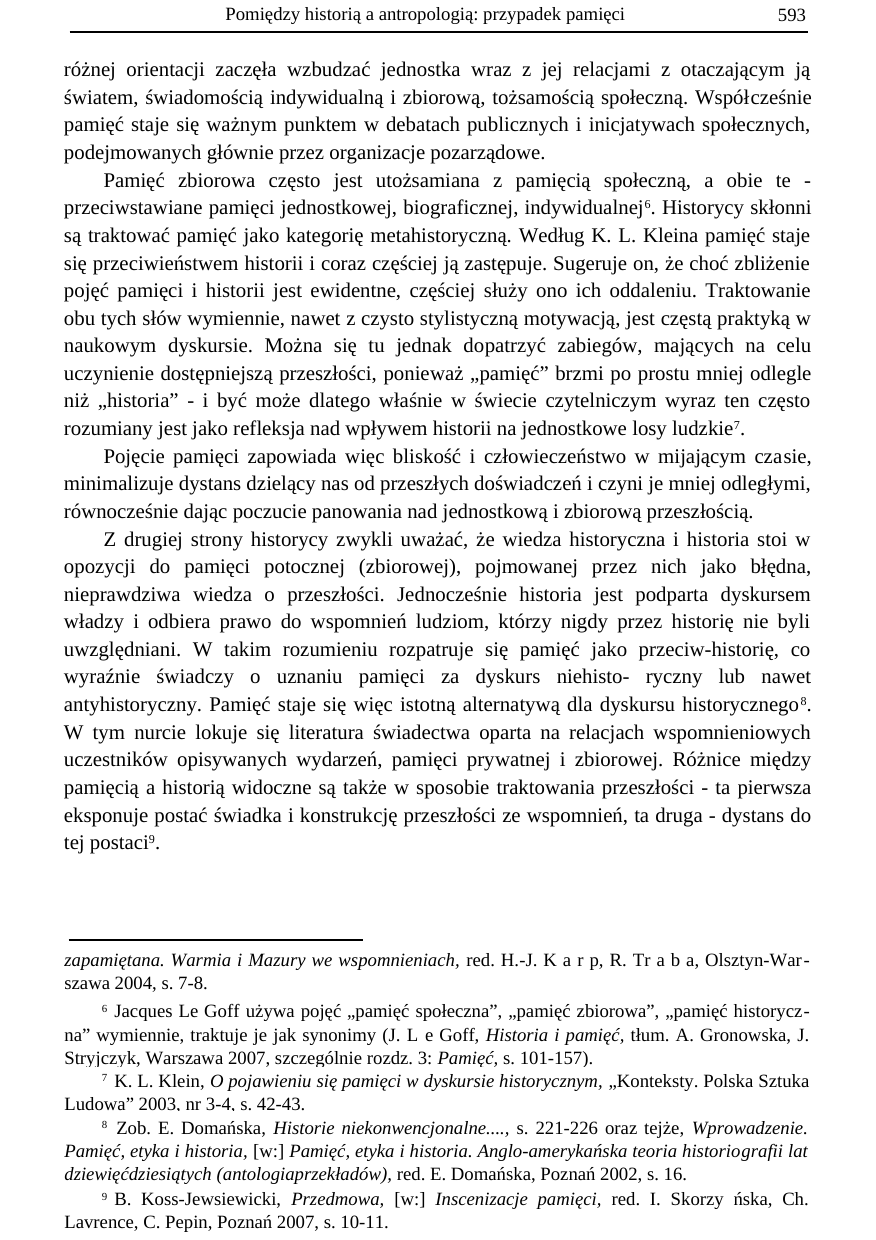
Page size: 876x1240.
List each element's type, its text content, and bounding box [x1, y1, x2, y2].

text Pamięć zbiorowa często jest utożsamiana z pamięcią społeczną, a obie te - przeciwstawiane pamięci jednostkowej, biograficznej, indywidualnej6. Historycy skłonni są traktować pamięć jako kategorię metahistoryczną. Według K. L. Kleina pamięć staje się przeciwieństwem historii i coraz częściej ją zastępuje. Sugeruje on, że choć zbliżenie pojęć pamięci i historii jest ewidentne, częściej służy ono ich oddaleniu. Traktowanie obu tych słów wymiennie, nawet z czysto stylistyczną motywacją, jest częstą praktyką w naukowym dyskursie. Można się tu jednak do­patrzyć zabiegów, mających na celu uczynienie dostępniejszą przeszłości, ponie­waż „pamięć” brzmi po prostu mniej odlegle niż „historia” - i być może dlatego właśnie w świecie czytelniczym wyraz ten często rozumiany jest jako refleksja nad wpływem historii na jednostkowe losy ludzkie7. [64, 168, 812, 440]
text Pojęcie pamięci zapowiada więc bliskość i człowieczeństwo w mijającym cza­sie, minimalizuje dystans dzielący nas od przeszłych doświadczeń i czyni je mniej odległymi, równocześnie dając poczucie panowania nad jednostkową i zbiorową przeszłością. [64, 444, 812, 523]
text 6 Jacques Le Goff używa pojęć „pamięć społeczna”, „pamięć zbiorowa”, „pamięć historycz­na” wymiennie, traktuje je jak synonimy (J. L e Goff, Historia i pamięć, tłum. A. Gronowska, J. Stryjczyk, Warszawa 2007, szczególnie rozdz. 3: Pamięć, s. 101-157). [64, 1000, 809, 1066]
text 593 [778, 4, 809, 26]
text Z drugiej strony historycy zwykli uważać, że wiedza historyczna i historia stoi w opozycji do pamięci potocznej (zbiorowej), pojmowanej przez nich jako błędna, nieprawdziwa wiedza o przeszłości. Jednocześnie historia jest podparta dyskursem władzy i odbiera prawo do wspomnień ludziom, którzy nigdy przez historię nie byli uwzględniani. W takim rozumieniu rozpatruje się pamięć jako przeciw-historię, co wyraźnie świadczy o uznaniu pamięci za dyskurs niehisto- ryczny lub nawet antyhistoryczny. Pamięć staje się więc istotną alternatywą dla dyskursu historycznego8. W tym nurcie lokuje się literatura świadectwa oparta na relacjach wspomnieniowych uczestników opisywanych wydarzeń, pamięci pry­watnej i zbiorowej. Różnice między pamięcią a historią widoczne są także w spo­sobie traktowania przeszłości - ta pierwsza eksponuje postać świadka i konstruk­cję przeszłości ze wspomnień, ta druga - dystans do tej postaci9. [64, 526, 812, 854]
text różnej orientacji zaczęła wzbudzać jednostka wraz z jej relacjami z otaczającym ją światem, świadomością indywidualną i zbiorową, tożsamością społeczną. Współ­cześnie pamięć staje się ważnym punktem w debatach publicznych i inicjatywach społecznych, podejmowanych głównie przez organizacje pozarządowe. [64, 57, 812, 164]
text 9 B. Koss-Jewsiewicki, Przedmowa, [w:] Inscenizacje pamięci, red. I. Skorzy ńska, Ch. Lavrence, C. Pepin, Poznań 2007, s. 10-11. [64, 1188, 809, 1232]
text Pomiędzy historią a antropologią: przypadek pamięci [225, 3, 652, 25]
text 8 Zob. E. Domańska, Historie niekonwencjonalne...., s. 221-226 oraz tejże, Wprowa­dzenie. Pamięć, etyka i historia, [w:] Pamięć, etyka i historia. Anglo-amerykańska teoria historio­grafii lat dziewięćdziesiątych (antologiaprzekładów), red. E. Domańska, Poznań 2002, s. 16. [64, 1117, 809, 1184]
text zapamiętana. Warmia i Mazury we wspomnieniach, red. H.-J. K a r p, R. Tr a b a, Olsztyn-War­szawa 2004, s. 7-8. [64, 949, 809, 993]
text 7 K. L. Klein, O pojawieniu się pamięci w dyskursie historycznym, „Konteksty. Polska Sztuka Ludowa” 2003, nr 3-4, s. 42-43. [64, 1070, 809, 1110]
